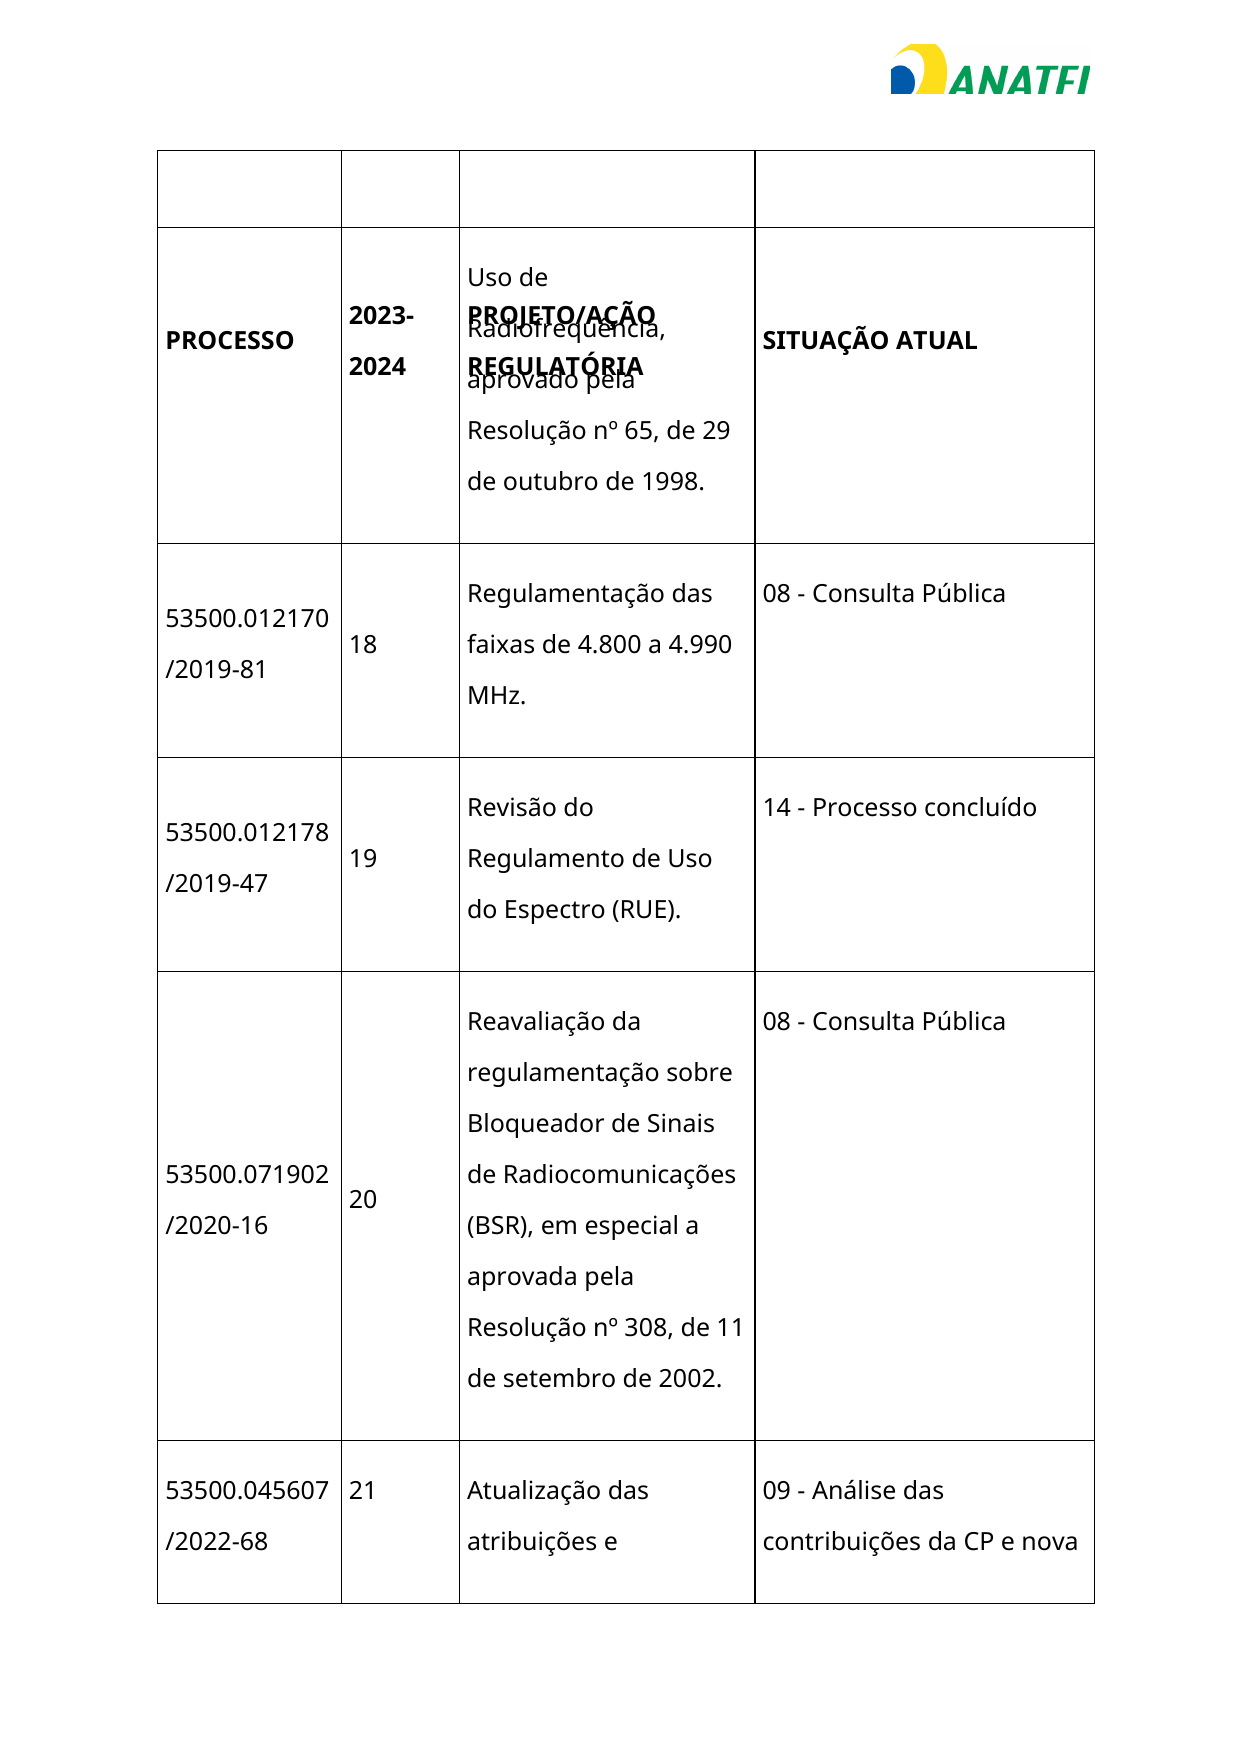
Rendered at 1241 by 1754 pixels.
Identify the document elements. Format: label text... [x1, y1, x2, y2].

table_header 2023-2024 [342, 151, 459, 227]
table_cell 53500.045607/2022-68 [158, 1441, 341, 1603]
table_cell Revisão do Regulamento de Licitação para Concessão, Permissão e Autorização de Serviço de Telecomunicações e de Uso de Radiofrequência, aprovado pela Resolução nº 65, de 29 de outubro de 1998. [460, 228, 754, 543]
table_cell Regulamentação das faixas de 4.800 a 4.990 MHz. [460, 544, 754, 757]
table_header [158, 151, 341, 227]
table_cell Atualização das atribuições e destinações do Plano de Distribuição de Faixas de Frequências (PDFF 2023-2024). [460, 1441, 754, 1603]
table_header PROJETO/AÇÃO REGULATÓRIA [460, 151, 754, 227]
table_cell Reavaliação da regulamentação sobre Bloqueador de Sinais de Radiocomunicações (BSR), em especial a aprovada pela Resolução nº 308, de 11 de setembro de 2002. [460, 972, 754, 1440]
table_cell 21 [342, 1441, 459, 1603]
table_cell 08 - Consulta Pública [756, 544, 1094, 757]
table_cell 18 [342, 544, 459, 757]
table_cell 53500.003905/2023-61 [158, 228, 341, 543]
table_cell 53500.071902/2020-16 [158, 972, 341, 1440]
table_cell 14 - Processo concluído [756, 228, 1094, 543]
table_cell 53500.012178/2019-47 [158, 758, 341, 971]
table_cell 09 - Análise das contribuições da CP e nova minuta proposta pela área técnica [756, 1441, 1094, 1603]
table_cell 19 [342, 758, 459, 971]
table_cell 17 [342, 228, 459, 543]
table_header [756, 151, 1094, 227]
table_cell 20 [342, 972, 459, 1440]
table_cell Revisão do Regulamento de Uso do Espectro (RUE). [460, 758, 754, 971]
table_cell 14 - Processo concluído [756, 758, 1094, 971]
table_cell 53500.012170/2019-81 [158, 544, 341, 757]
table_cell 08 - Consulta Pública [756, 972, 1094, 1440]
